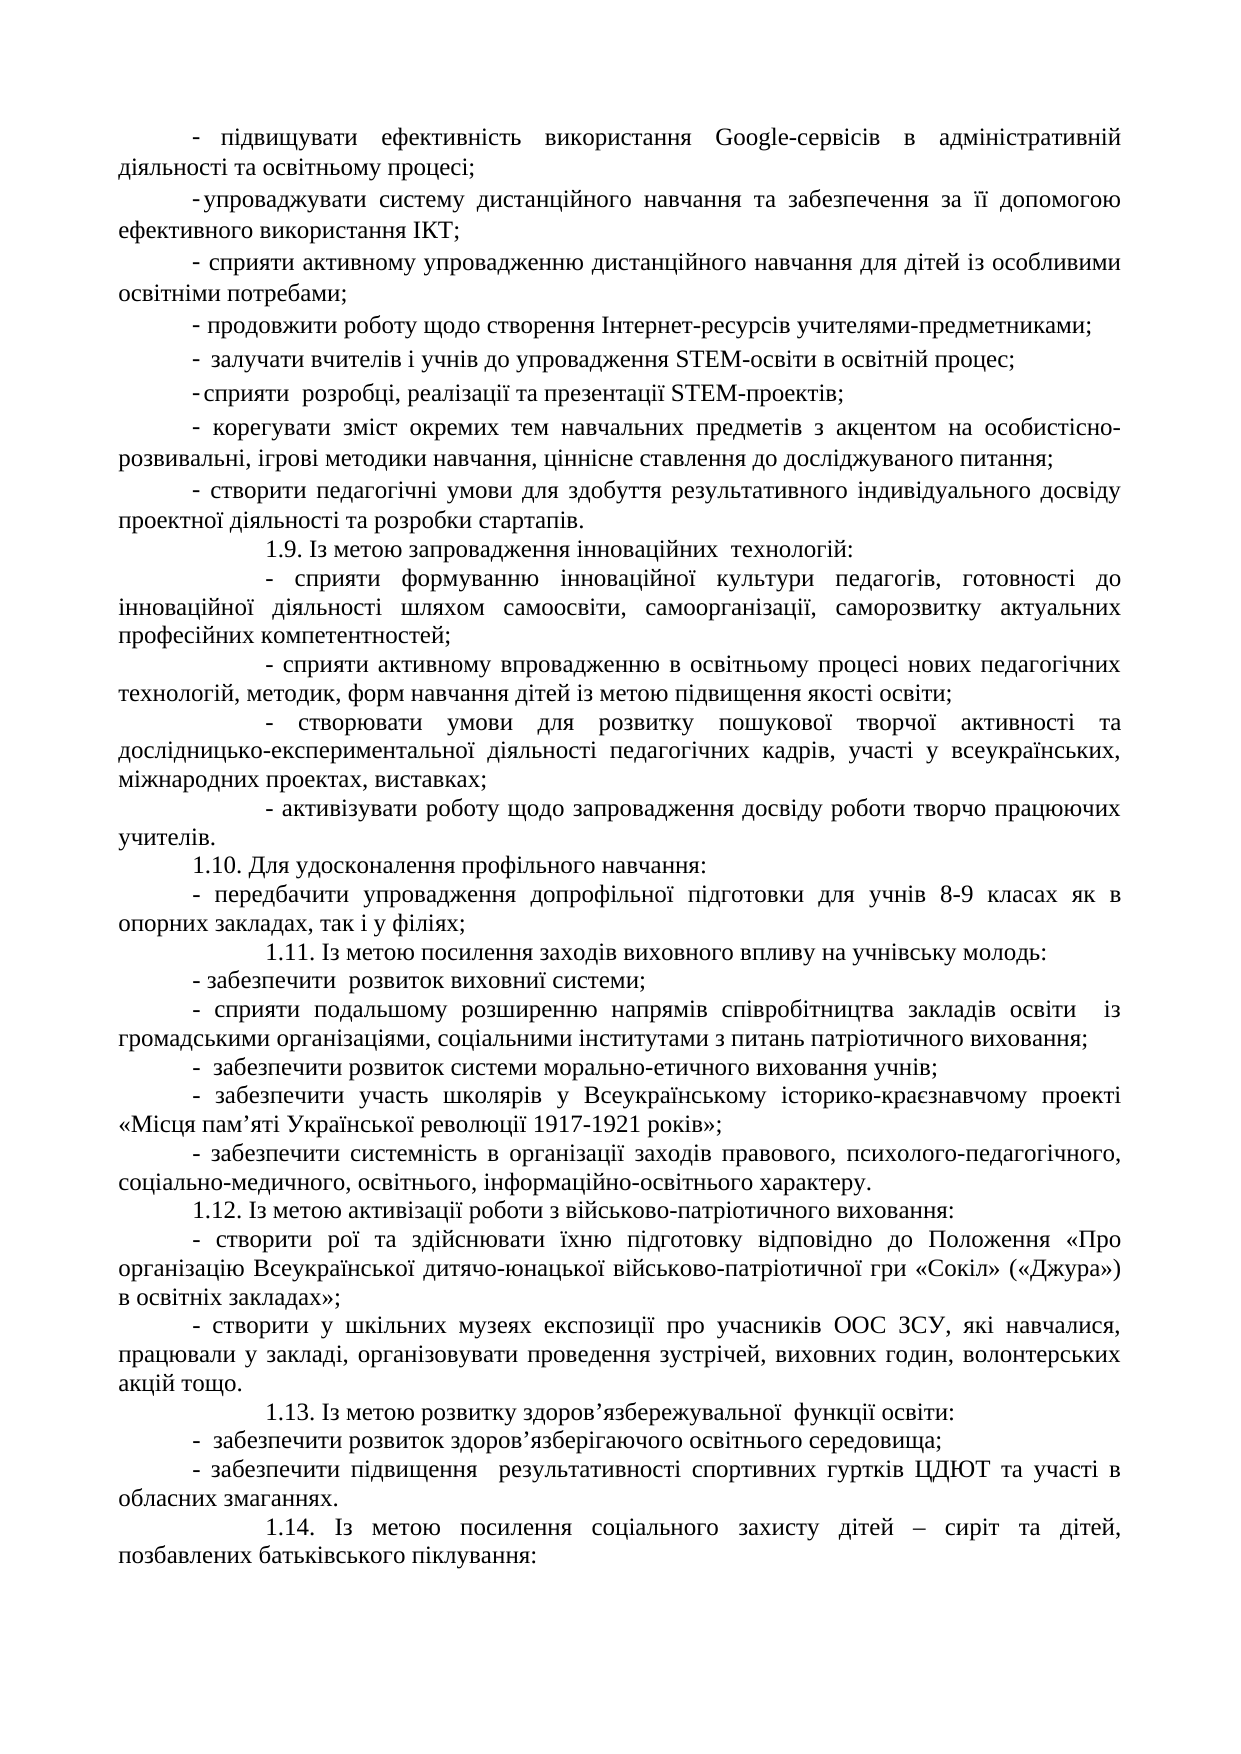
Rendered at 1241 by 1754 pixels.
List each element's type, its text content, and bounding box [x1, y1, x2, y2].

text - забезпечити підвищення результативності спортивних гуртків ЦДЮТ та участі в обласних змаганнях. [118, 1454, 1122, 1512]
text - сприяти формуванню інноваційної культури педагогів, готовності до інноваційної діяльності шляхом самоосвіти, самоорганізації, саморозвитку актуальних професійних компетентностей; [118, 563, 1122, 649]
text - продовжити роботу щодо створення Інтернет-ресурсів учителями-предметниками; [118, 307, 1122, 341]
text 1.14. Із метою посилення соціального захисту дітей – сиріт та дітей, позбавлених батьківського піклування: [118, 1512, 1122, 1569]
text - сприяти активному впровадженню в освітньому процесі нових педагогічних технологій, методик, форм навчання дітей із метою підвищення якості освіти; [118, 649, 1122, 707]
text 1.11. Із метою посилення заходів виховного впливу на учнівську молодь: [118, 937, 1122, 966]
text - сприяти активному упровадженню дистанційного навчання для дітей із особливими освітніми потребами; [118, 244, 1122, 307]
text - створити рої та здійснювати їхню підготовку відповідно до Положення «Про організацію Всеукраїнської дитячо-юнацької військово-патріотичної гри «Сокіл» («Джура») в освітніх закладах»; [118, 1224, 1122, 1311]
text - сприяти подальшому розширенню напрямів співробітництва закладів освіти із громадськими організаціями, соціальними інститутами з питань патріотичного виховання; [118, 994, 1122, 1052]
text 1.10. Для удосконалення профільного навчання: [118, 851, 1122, 879]
text 1.9. Із метою запровадження інноваційних технологій: [118, 534, 1122, 563]
text - забезпечити розвиток виховниї системи; [118, 966, 1122, 994]
text - підвищувати ефективність використання Google-сервісів в адміністративній діяльності та освітньому процесі; [118, 118, 1122, 181]
text - корегувати зміст окремих тем навчальних предметів з акцентом на особистісно-розвивальні, ігрові методики навчання, ціннісне ставлення до досліджуваного питання; [118, 409, 1122, 472]
text - залучати вчителів і учнів до упровадження STEM-освіти в освітній процес; [118, 341, 1122, 375]
text 1.12. Із метою активізації роботи з військово-патріотичного виховання: [118, 1196, 1122, 1224]
text - забезпечити системність в організації заходів правового, психолого-педагогічного, соціально-медичного, освітнього, інформаційно-освітнього характеру. [118, 1138, 1122, 1196]
text - створити педагогічні умови для здобуття результативного індивідуального досвіду проектної діяльності та розробки стартапів. [118, 472, 1122, 534]
text - активізувати роботу щодо запровадження досвіду роботи творчо працюючих учителів. [118, 793, 1122, 851]
text - сприяти розробці, реалізації та презентації STEM-проектів; [118, 375, 1122, 409]
text - забезпечити розвиток системи морально-етичного виховання учнів; [118, 1052, 1122, 1081]
text - упроваджувати систему дистанційного навчання та забезпечення за її допомогою ефективного використання ІКТ; [118, 181, 1122, 244]
text - забезпечити участь школярів у Всеукраїнському історико-краєзнавчому проекті «Місця пам’яті Української революції 1917-1921 років»; [118, 1081, 1122, 1138]
text - створювати умови для розвитку пошукової творчої активності та дослідницько-експериментальної діяльності педагогічних кадрів, участі у всеукраїнських, міжнародних проектах, виставках; [118, 707, 1122, 793]
text - забезпечити розвиток здоров’язберігаючого освітнього середовища; [118, 1426, 1122, 1454]
text 1.13. Із метою розвитку здоров’язбережувальної функції освіти: [118, 1397, 1122, 1426]
text - передбачити упровадження допрофільної підготовки для учнів 8-9 класах як в опорних закладах, так і у філіях; [118, 879, 1122, 937]
text - створити у шкільних музеях експозиції про учасників ООС ЗСУ, які навчалися, працювали у закладі, організовувати проведення зустрічей, виховних годин, волонтерських акцій тощо. [118, 1311, 1122, 1397]
